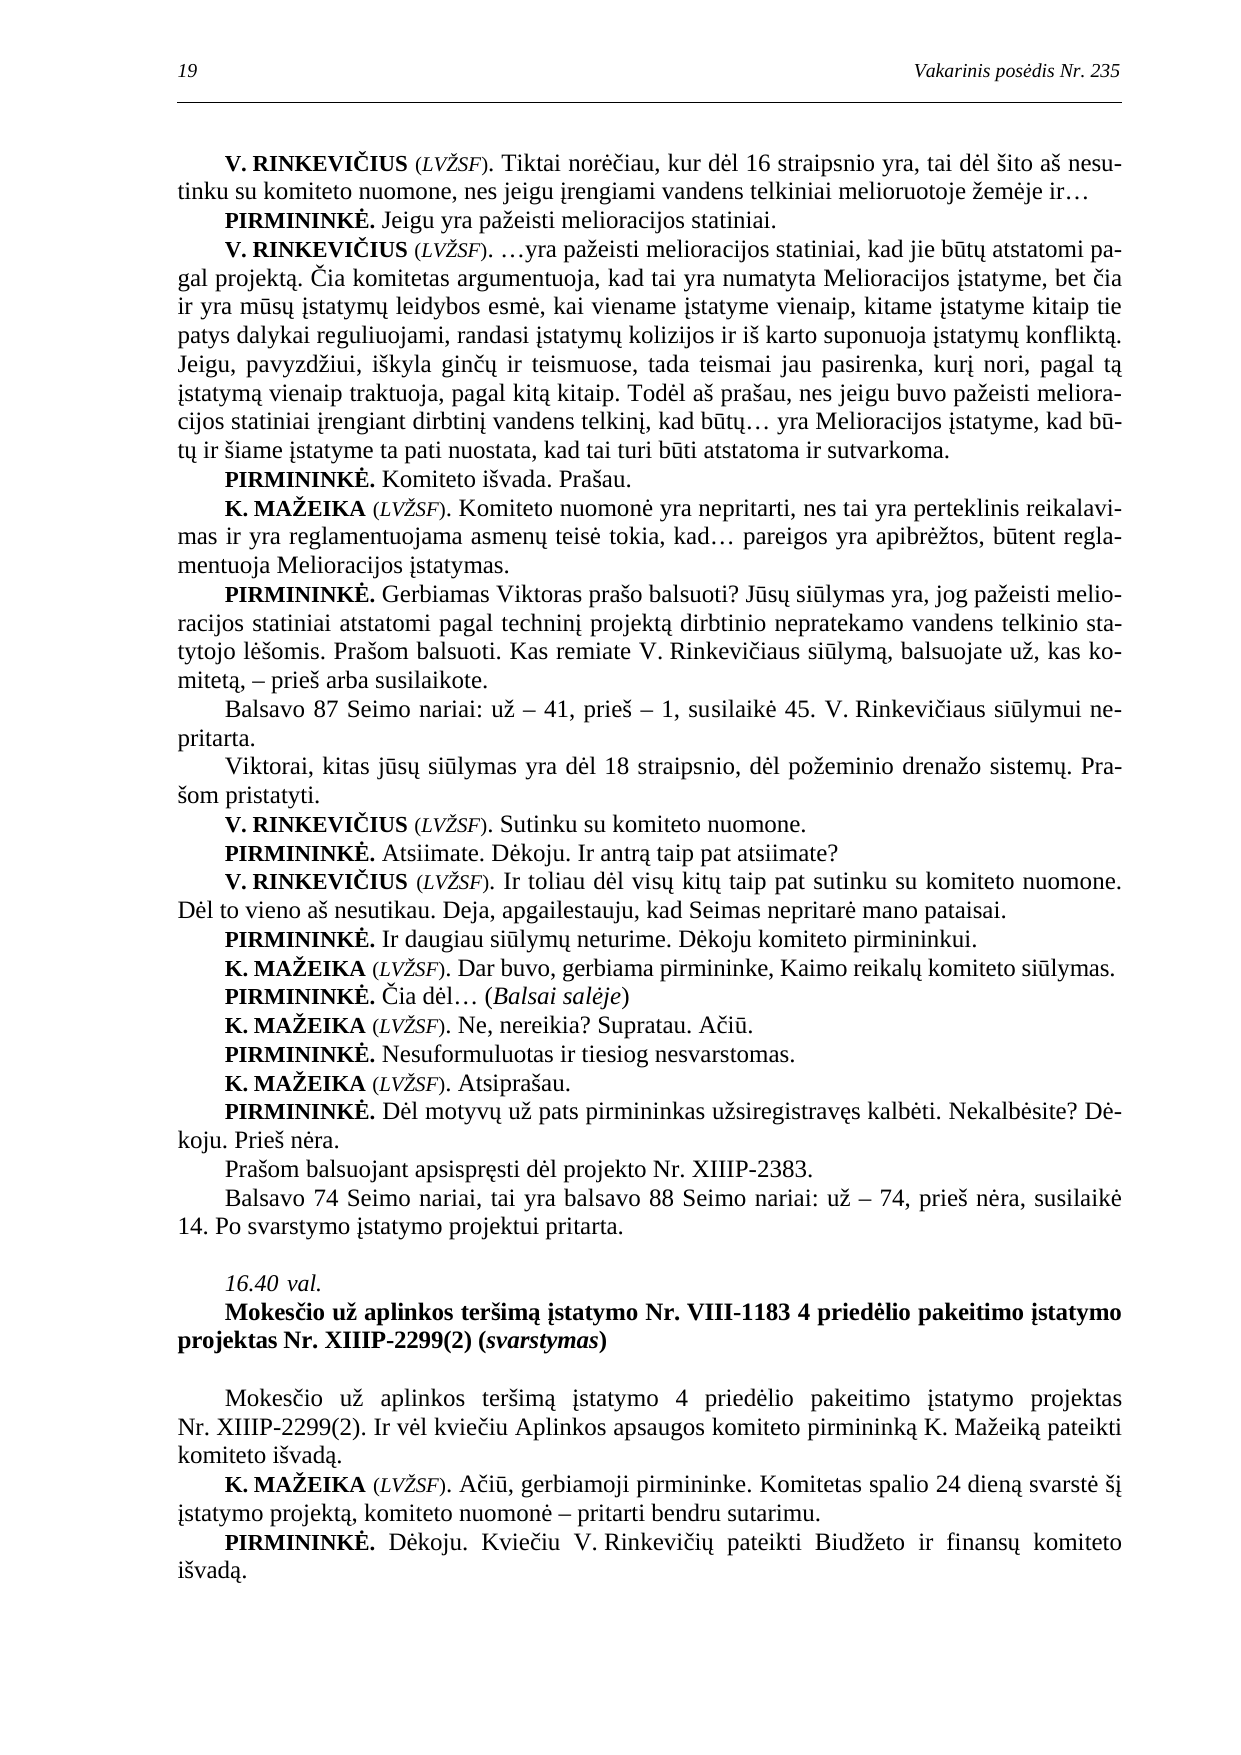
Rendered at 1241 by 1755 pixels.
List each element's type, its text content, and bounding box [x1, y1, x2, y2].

text K. MAŽEIKA (LVŽSF). Ne, ne­rei­kia? Su­pra­tau. Ačiū. [177, 1010, 1122, 1039]
text K. MAŽEIKA (LVŽSF). At­si­pra­šau. [177, 1068, 1122, 1096]
text PIRMININKĖ. Dėl mo­ty­vų už pats pir­mi­nin­kas už­si­re­gist­ra­vęs kal­bė­ti. Ne­kal­bė­si­te? Dė­ko­ju. Prieš nė­ra. [177, 1096, 1122, 1154]
text K. MAŽEIKA (LVŽSF). Dar bu­vo, ger­bia­ma pir­mi­nin­ke, Kai­mo rei­ka­lų ko­mi­te­to siū­ly­mas. [177, 953, 1122, 981]
text 16.40 val. [224, 1269, 1122, 1297]
text V. RINKEVIČIUS (LVŽSF). Ir to­liau dėl vi­sų ki­tų taip pat su­tin­ku su ko­mi­te­to nuo­mo­ne. Dėl to vie­no aš ne­su­ti­kau. De­ja, ap­gai­les­tau­ju, kad Sei­mas ne­pri­ta­rė ma­no pa­tai­sai. [177, 866, 1122, 924]
text Bal­sa­vo 87 Sei­mo na­riai: už – 41, prieš – 1, su­si­lai­kė 45. V. Rin­ke­vi­čiaus siū­ly­mui ne­pritar­ta. [177, 694, 1122, 751]
text K. MAŽEIKA (LVŽSF). Ačiū, ger­bia­mo­ji pir­mi­nin­ke. Ko­mi­te­tas spa­lio 24 die­ną svars­tė šį įsta­ty­mo pro­jek­tą, ko­mi­te­to nuo­mo­nė – pri­tar­ti ben­dru su­ta­ri­mu. [177, 1469, 1122, 1527]
text Pra­šom bal­suo­jant ap­si­spręs­ti dėl pro­jek­to Nr. XIIIP-2383. [177, 1154, 1122, 1183]
text PIRMININKĖ. Dė­ko­ju. Kvie­čiu V. Rin­ke­vi­čių pa­teik­ti Biu­dže­to ir fi­nan­sų ko­mi­te­to išva­dą. [177, 1527, 1122, 1584]
text V. RINKEVIČIUS (LVŽSF). Tik­tai no­rė­čiau, kur dėl 16 straips­nio yra, tai dėl ši­to aš ne­su­tin­ku su ko­mi­te­to nuo­mo­ne, nes jei­gu įren­gia­mi van­dens tel­ki­niai me­lio­ruo­to­je že­mė­je ir… [177, 148, 1122, 205]
text PIRMININKĖ. Ko­mi­te­to iš­va­da. Pra­šau. [177, 464, 1122, 493]
text PIRMININKĖ. Ir dau­giau siū­ly­mų ne­tu­ri­me. Dė­ko­ju ko­mi­te­to pir­mi­nin­kui. [177, 924, 1122, 953]
text PIRMININKĖ. Jei­gu yra pa­žeis­ti me­lio­ra­ci­jos sta­ti­niai. [177, 205, 1122, 234]
text PIRMININKĖ. Ne­su­for­mu­luo­tas ir tie­siog ne­svars­to­mas. [177, 1039, 1122, 1068]
text PIRMININKĖ. Čia dėl… (Bal­sai sa­lė­je) [177, 981, 1122, 1010]
text Vik­to­rai, ki­tas jū­sų siū­ly­mas yra dėl 18 straips­nio, dėl po­že­mi­nio dre­na­žo sis­te­mų. Pra­šom pri­sta­ty­ti. [177, 751, 1122, 809]
text Mo­kes­čio už ap­lin­kos ter­ši­mą įsta­ty­mo 4 prie­dė­lio pa­kei­ti­mo įsta­ty­mo pro­jek­tas Nr. XIIIP-2299(2). Ir vėl kvie­čiu Ap­lin­kos ap­sau­gos ko­mi­te­to pir­mi­nin­ką K. Ma­žei­ką pa­teik­ti ko­mi­te­to iš­va­dą. [177, 1383, 1122, 1469]
text PIRMININKĖ. Ger­bia­mas Vik­to­ras pra­šo bal­suo­ti? Jū­sų siū­ly­mas yra, jog pa­žeis­ti me­lio­ra­ci­jos sta­ti­niai at­sta­to­mi pa­gal tech­ni­nį pro­jek­tą dirb­ti­nio ne­pra­te­ka­mo van­dens tel­ki­nio sta­ty­to­jo lė­šo­mis. Pra­šom bal­suo­ti. Kas re­mia­te V. Rin­ke­vi­čiaus siū­ly­mą, bal­suo­ja­te už, kas ko­mi­te­tą, – prieš ar­ba su­si­lai­ko­te. [177, 579, 1122, 694]
text V. RINKEVIČIUS (LVŽSF). Su­tin­ku su ko­mi­te­to nuo­mo­ne. [177, 809, 1122, 838]
text Mo­kes­čio už ap­lin­kos ter­ši­mą įsta­ty­mo Nr. VIII-1183 4 prie­dė­lio pa­kei­ti­mo įsta­ty­mo pro­jek­tas Nr. XIIIP-2299(2) (svars­ty­mas) [177, 1297, 1122, 1354]
text PIRMININKĖ. At­si­i­ma­te. Dė­ko­ju. Ir an­trą taip pat at­si­i­ma­te? [177, 838, 1122, 866]
text V. RINKEVIČIUS (LVŽSF). …yra pa­žeis­ti me­lio­ra­ci­jos sta­ti­niai, kad jie bū­tų at­sta­to­mi pa­gal pro­jek­tą. Čia ko­mi­te­tas ar­gu­men­tuo­ja, kad tai yra nu­ma­ty­ta Me­lio­ra­ci­jos įsta­ty­me, bet čia ir yra mū­sų įsta­ty­mų lei­dy­bos es­mė, kai vie­na­me įsta­ty­me vie­naip, ki­ta­me įsta­ty­me ki­taip tie pa­tys da­ly­kai re­gu­liuo­ja­mi, ran­da­si įsta­ty­mų ko­li­zi­jos ir iš kar­to su­po­nuo­ja įsta­ty­mų kon­flik­tą. Jei­gu, pa­vyz­džiui, iš­ky­la gin­čų ir teis­muo­se, ta­da teis­mai jau pa­si­ren­ka, ku­rį no­ri, pa­gal tą įsta­ty­mą vie­naip trak­tuo­ja, pa­gal ki­tą ki­taip. To­dėl aš pra­šau, nes jei­gu bu­vo pa­žeis­ti me­lio­ra­ci­jos sta­ti­niai įren­giant dirb­ti­nį van­dens tel­ki­nį, kad bū­tų… yra Me­lio­ra­ci­jos įsta­ty­me, kad bū­tų ir šia­me įsta­ty­me ta pa­ti nuo­sta­ta, kad tai tu­ri bū­ti at­sta­to­ma ir su­tvar­ko­ma. [177, 234, 1122, 464]
text Bal­sa­vo 74 Sei­mo na­riai, tai yra bal­sa­vo 88 Sei­mo na­riai: už – 74, prieš nė­ra, su­si­lai­kė 14. Po svars­ty­mo įsta­ty­mo pro­jek­tui pri­tar­ta. [177, 1183, 1122, 1240]
text K. MAŽEIKA (LVŽSF). Ko­mi­te­to nuo­mo­nė yra ne­pri­tar­ti, nes tai yra per­tek­li­nis rei­ka­la­vi­mas ir yra reg­la­men­tuo­ja­ma as­me­nų tei­sė to­kia, kad… pa­rei­gos yra api­brėž­tos, bū­tent reg­la­men­tuo­ja Me­lio­ra­ci­jos įsta­ty­mas. [177, 493, 1122, 579]
